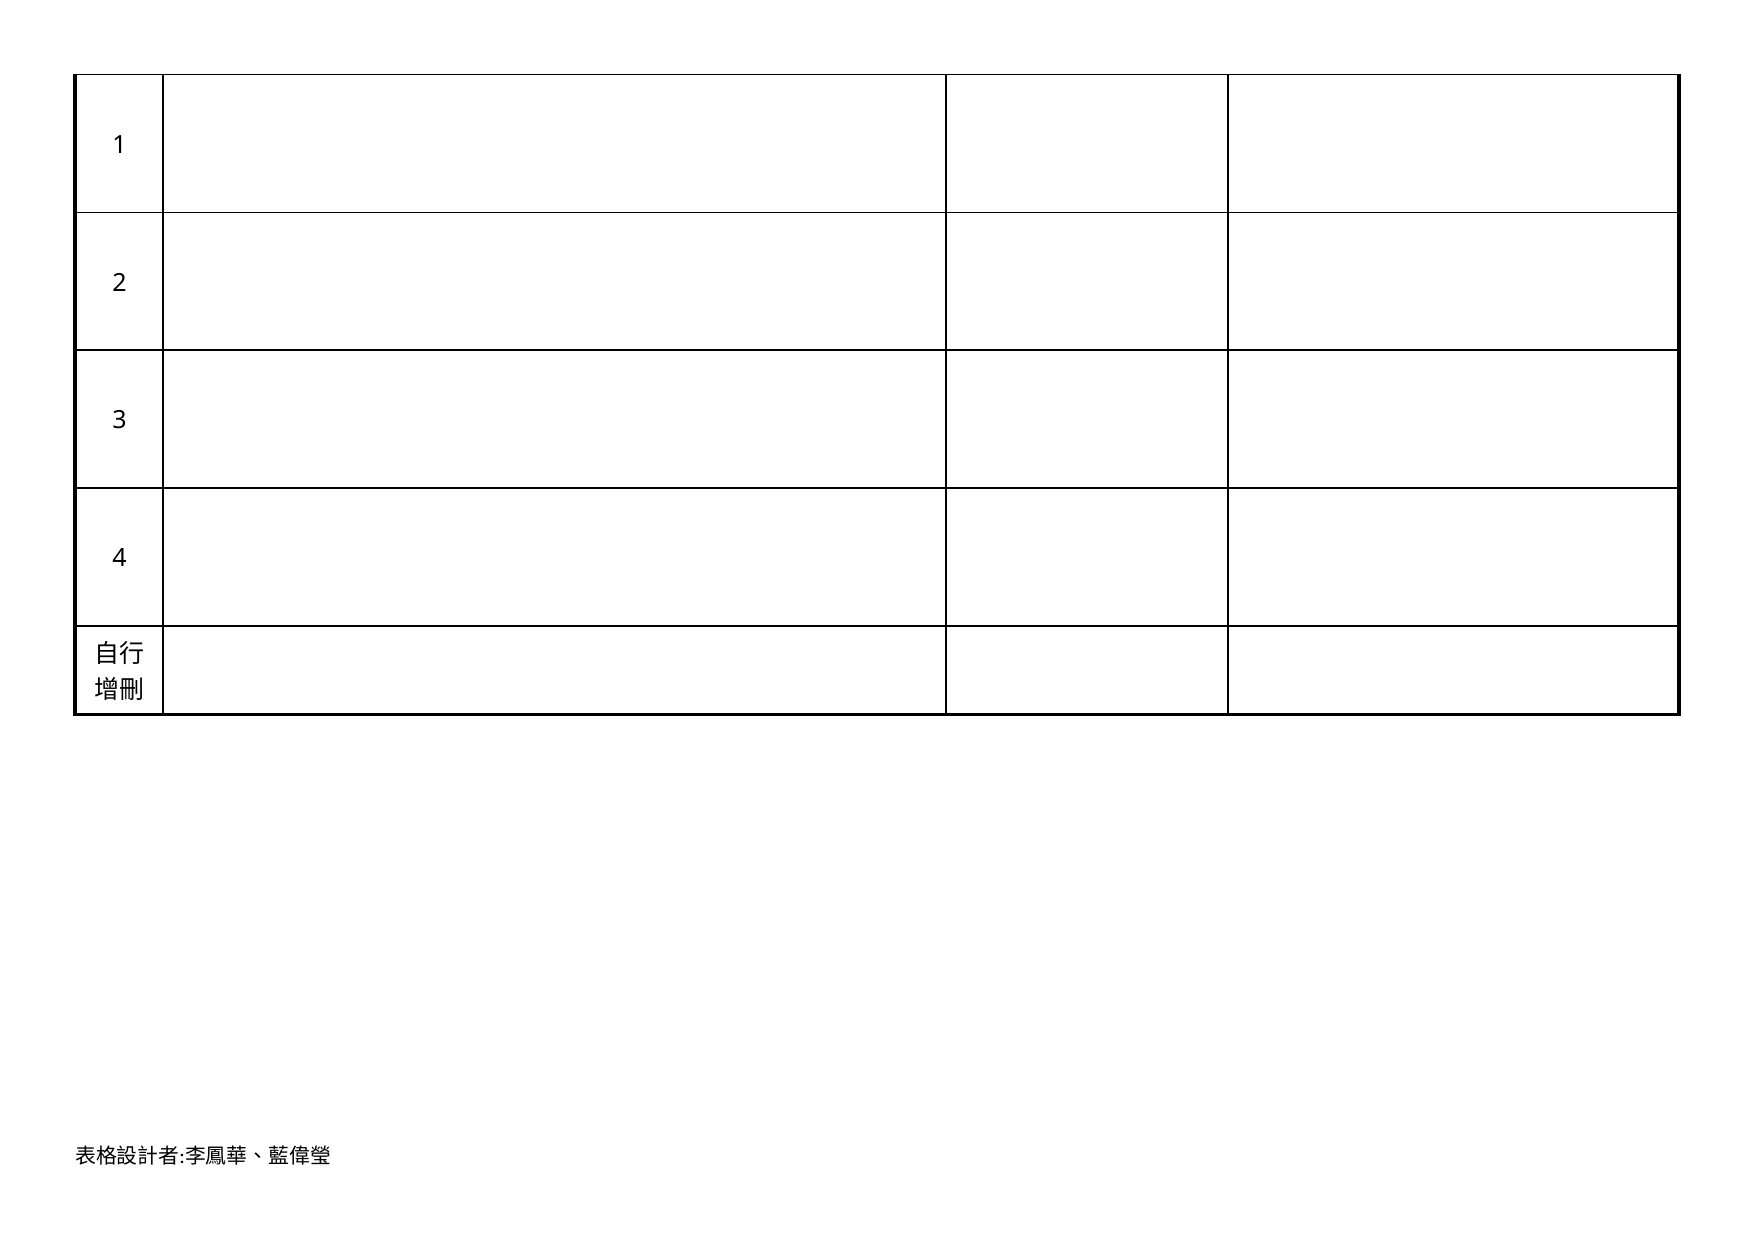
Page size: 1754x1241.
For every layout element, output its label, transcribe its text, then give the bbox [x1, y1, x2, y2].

table_cell [1229, 627, 1677, 712]
table_cell [1229, 213, 1677, 349]
table_cell [1229, 351, 1677, 487]
table_cell [164, 213, 945, 349]
table_cell [164, 351, 945, 487]
table_cell 3 [77, 351, 162, 487]
table_cell [1229, 489, 1677, 625]
table_cell [164, 489, 945, 625]
table_cell 1 [77, 75, 162, 212]
table_cell 自行增刪 [77, 627, 162, 712]
table_cell [947, 351, 1227, 487]
table_cell [947, 213, 1227, 349]
table_cell [1229, 75, 1677, 212]
table_cell 2 [77, 213, 162, 349]
table_cell [947, 627, 1227, 712]
table_cell 4 [77, 489, 162, 625]
table_cell [164, 75, 945, 212]
table_cell [947, 489, 1227, 625]
table_cell [164, 627, 945, 712]
table_cell [947, 75, 1227, 212]
